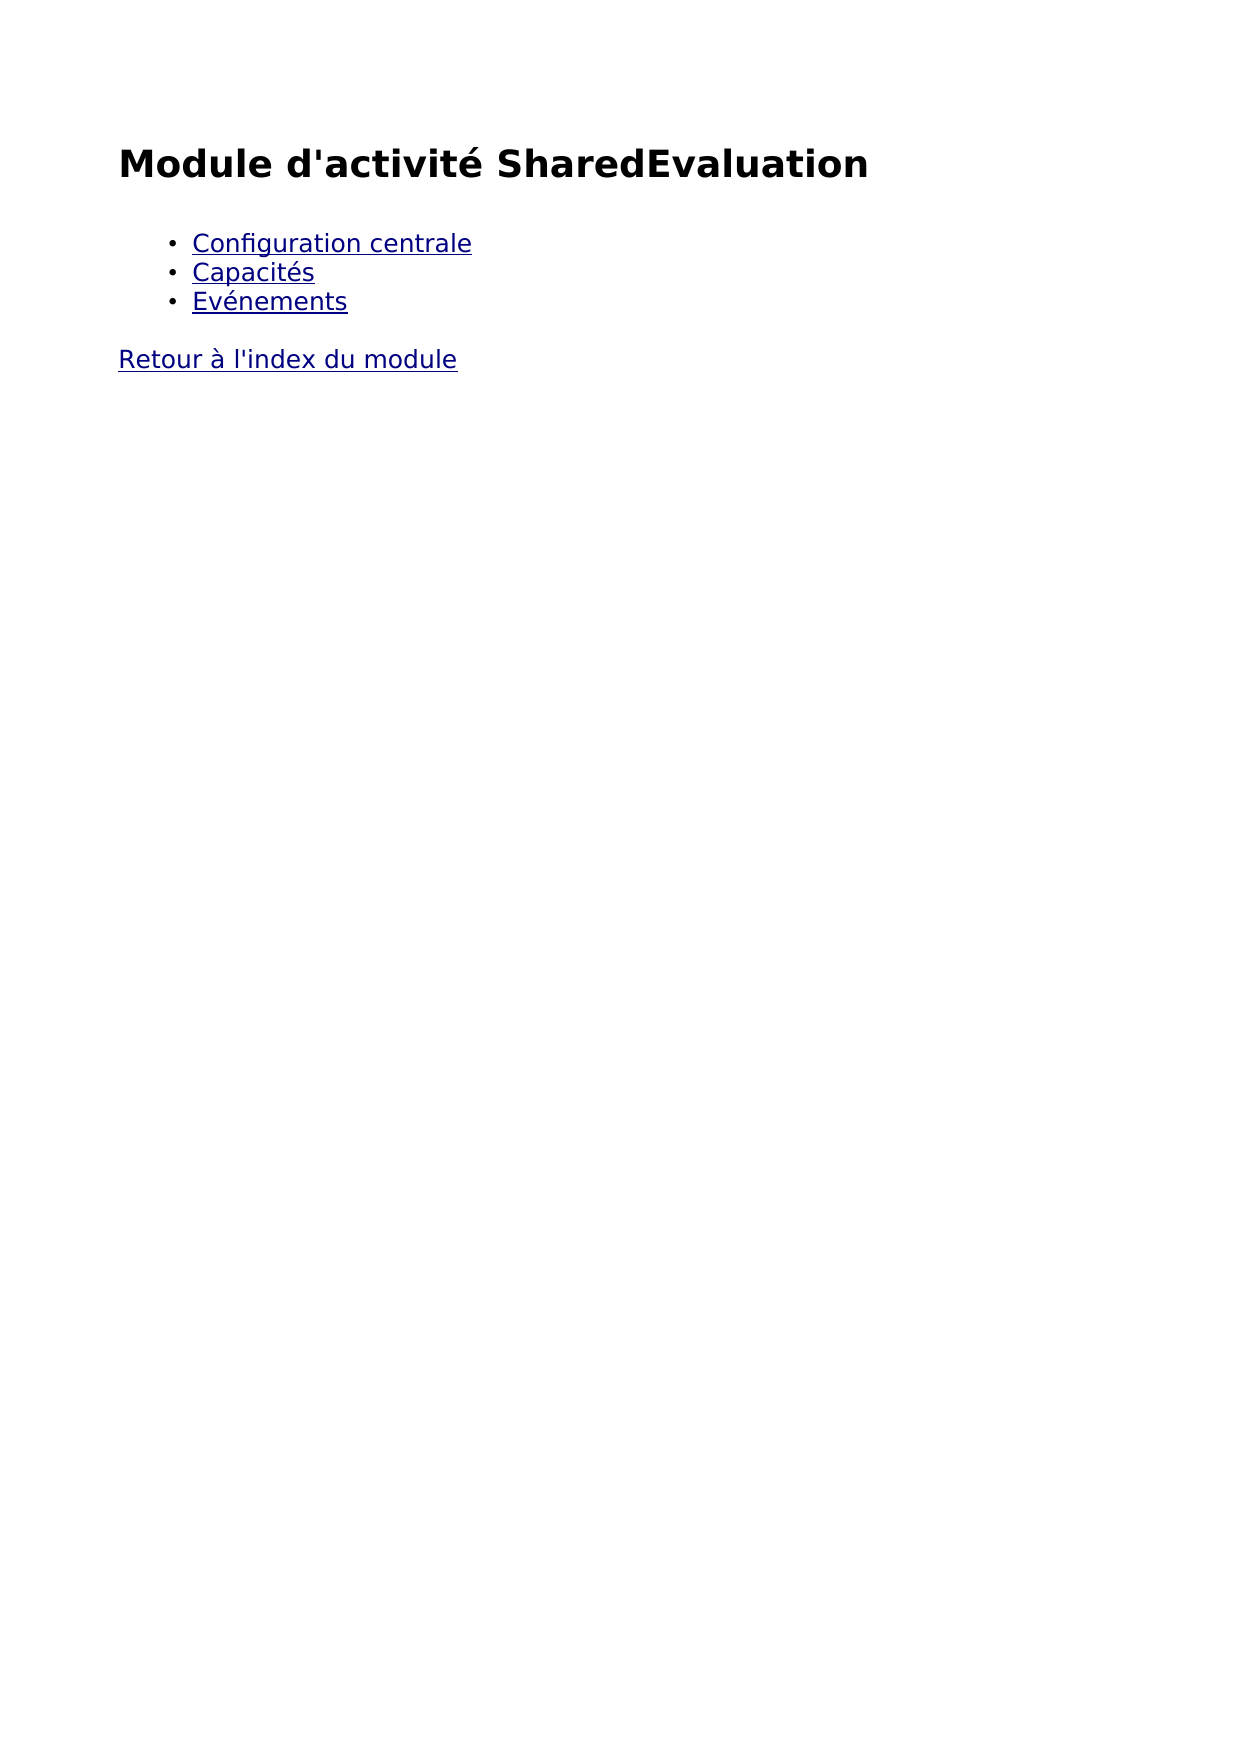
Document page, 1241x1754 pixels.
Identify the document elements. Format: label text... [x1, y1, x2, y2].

list Evénements [177, 287, 1122, 316]
list Configuration centrale [177, 229, 1122, 258]
subtitle Module d'activité SharedEvaluation [118, 143, 1122, 187]
text Retour à l'index du module [118, 346, 1122, 375]
list Capacités [177, 258, 1122, 287]
